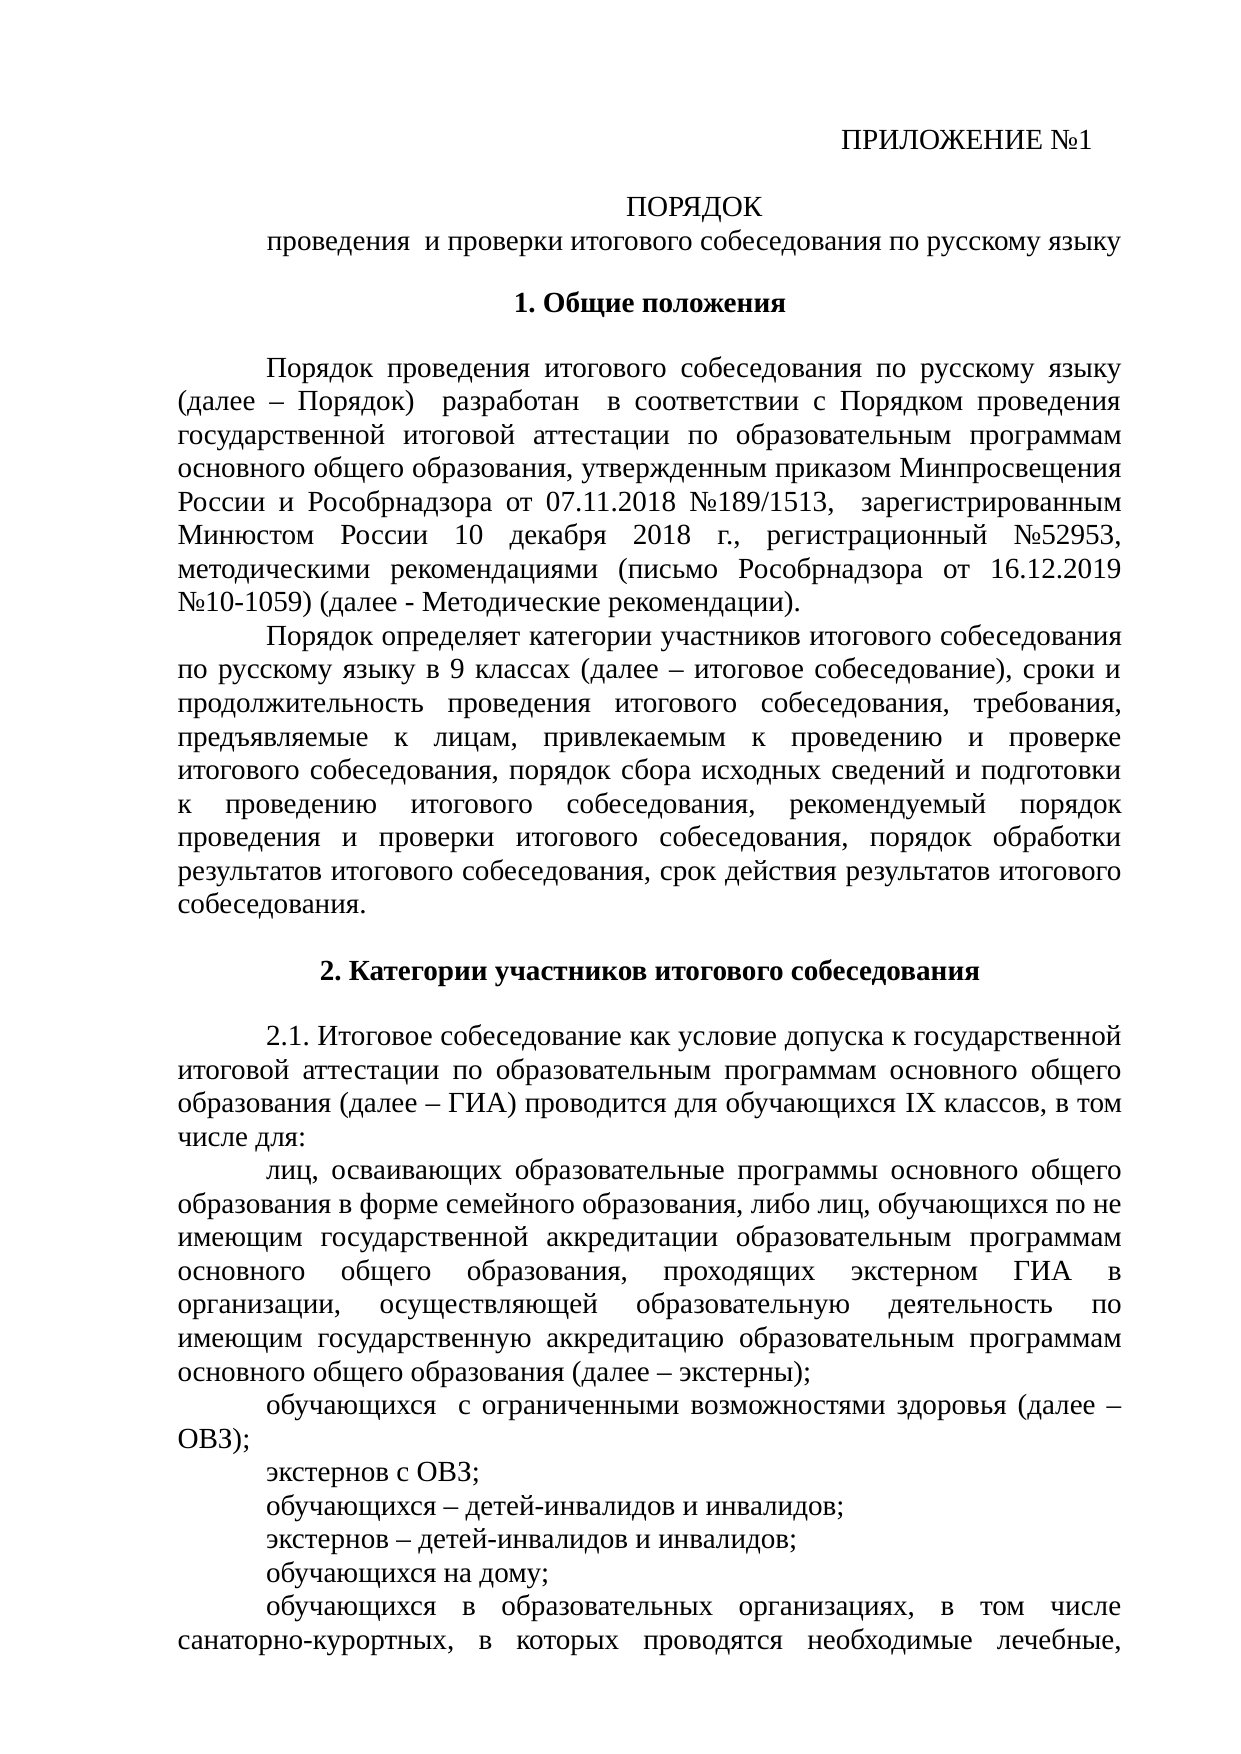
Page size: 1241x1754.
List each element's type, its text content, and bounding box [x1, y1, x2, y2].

text обучающихся на дому; [177, 1555, 1122, 1588]
text лиц, осваивающих образовательные программы основного общего образования в форме семейного образования, либо лиц, обучающихся по не имеющим государственной аккредитации образовательным программам основного общего образования, проходящих экстерном ГИА в организации, осуществляющей образовательную деятельность по имеющим государственную аккредитацию образовательным программам основного общего образования (далее – экстерны); [177, 1152, 1122, 1387]
subtitle Порядок проведения итогового собеседования по русскому языку (далее – Порядок) разработан в соответствии с Порядком проведения государственной итоговой аттестации по образовательным программам основного общего образования, утвержденным приказом Минпросвещения России и Рособрнадзора от 07.11.2018 №189/1513, зарегистрированным Минюстом России 10 декабря 2018 г., регистрационный №52953, методическими рекомендациями (письмо Рособрнадзора от 16.12.2019 №10-1059) (далее - Методические рекомендации). [177, 350, 1122, 618]
text обучающихся – детей-инвалидов и инвалидов; [177, 1488, 1122, 1521]
text ПРИЛОЖЕНИЕ №1 [177, 122, 1093, 156]
text Порядок определяет категории участников итогового собеседования по русскому языку в 9 классах (далее – итоговое собеседование), сроки и продолжительность проведения итогового собеседования, требования, предъявляемые к лицам, привлекаемым к проведению и проверке итогового собеседования, порядок сбора исходных сведений и подготовки к проведению итогового собеседования, рекомендуемый порядок проведения и проверки итогового собеседования, порядок обработки результатов итогового собеседования, срок действия результатов итогового собеседования. [177, 618, 1122, 920]
subtitle ПОРЯДОК [177, 189, 1122, 223]
subtitle проведения и проверки итогового собеседования по русскому языку [177, 223, 1122, 256]
text экстернов с ОВЗ; [177, 1454, 1122, 1488]
text обучающихся с ограниченными возможностями здоровья (далее – ОВЗ); [177, 1387, 1122, 1454]
text обучающихся в образовательных организациях, в том числе санаторно-курортных, в которых проводятся необходимые лечебные, [177, 1588, 1122, 1656]
text 2.1. Итоговое собеседование как условие допуска к государственной итоговой аттестации по образовательным программам основного общего образования (далее – ГИА) проводится для обучающихся IX классов, в том числе для: [177, 1018, 1122, 1152]
subtitle 1. Общие положения [177, 285, 1122, 319]
text экстернов – детей-инвалидов и инвалидов; [177, 1521, 1122, 1555]
subtitle 2. Категории участников итогового собеседования [177, 953, 1122, 987]
